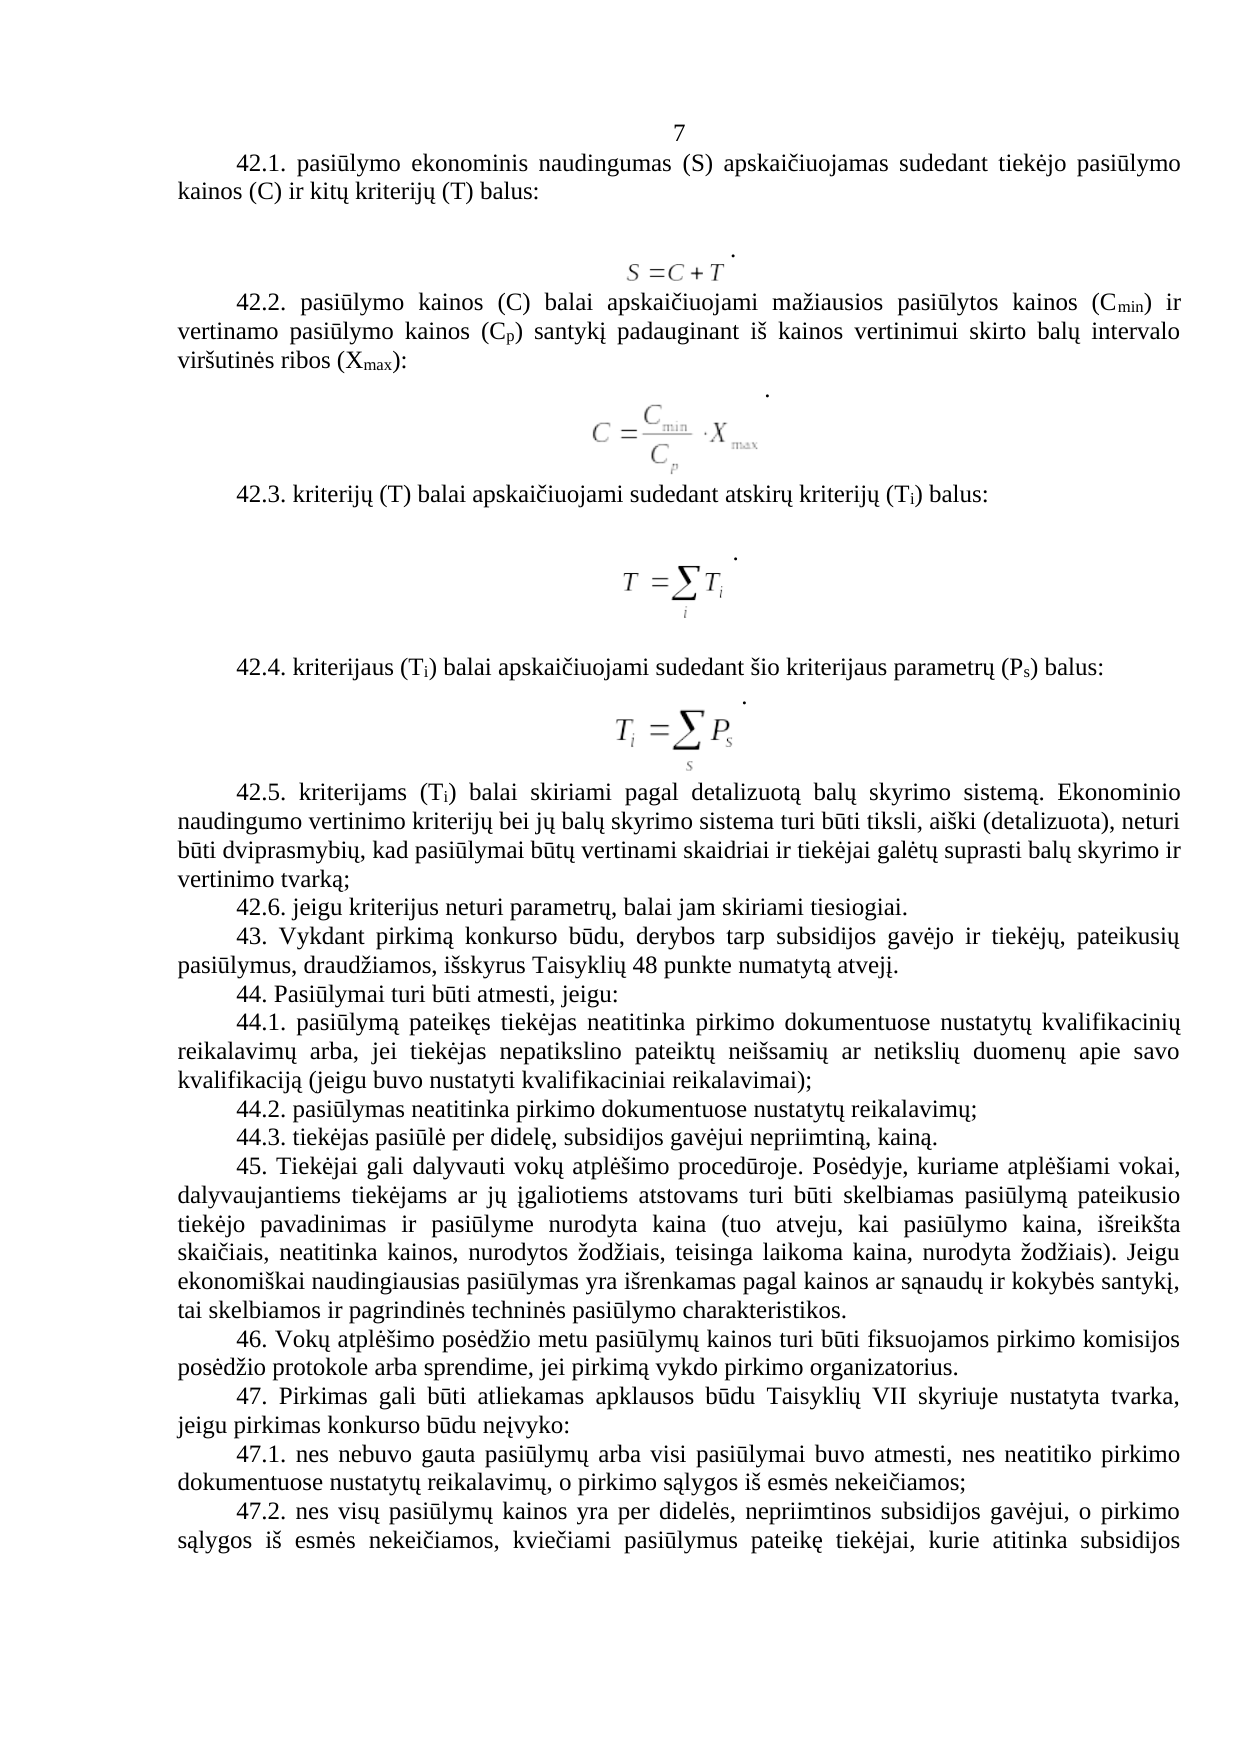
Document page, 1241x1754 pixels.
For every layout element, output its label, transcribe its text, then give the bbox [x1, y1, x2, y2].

subtitle 47.2. nes visų pasiūlymų kainos yra per didelės, nepriimtinos subsidijos gavėjui, o pirkimo sąlygos iš esmės nekeičiamos, kviečiami pasiūlymus pateikę tiekėjai, kurie atitinka subsidijos [177, 1496, 1181, 1554]
subtitle 42.2. pasiūlymo kainos (C) balai apskaičiuojami mažiausios pasiūlytos kainos (Cmin) ir vertinamo pasiūlymo kainos (Cp) santykį padauginant iš kainos vertinimui skirto balų intervalo viršutinės ribos (Xmax): [177, 287, 1181, 374]
subtitle 47.1. nes nebuvo gauta pasiūlymų arba visi pasiūlymai buvo atmesti, nes neatitiko pirkimo dokumentuose nustatytų reikalavimų, o pirkimo sąlygos iš esmės nekeičiamos; [177, 1439, 1181, 1496]
subtitle 45. Tiekėjai gali dalyvauti vokų atplėšimo procedūroje. Posėdyje, kuriame atplėšiami vokai, dalyvaujantiems tiekėjams ar jų įgaliotiems atstovams turi būti skelbiamas pasiūlymą pateikusio tiekėjo pavadinimas ir pasiūlyme nurodyta kaina (tuo atveju, kai pasiūlymo kaina, išreikšta skaičiais, neatitinka kainos, nurodytos žodžiais, teisinga laikoma kaina, nurodyta žodžiais). Jeigu ekonomiškai naudingiausias pasiūlymas yra išrenkamas pagal kainos ar sąnaudų ir kokybės santykį, tai skelbiamos ir pagrindinės techninės pasiūlymo charakteristikos. [177, 1151, 1181, 1324]
subtitle 42.3. kriterijų (T) balai apskaičiuojami sudedant atskirų kriterijų (Ti) balus: [177, 479, 1181, 508]
subtitle 44.1. pasiūlymą pateikęs tiekėjas neatitinka pirkimo dokumentuose nustatytų kvalifikacinių reikalavimų arba, jei tiekėjas nepatikslino pateiktų neišsamių ar netikslių duomenų apie savo kvalifikaciją (jeigu buvo nustatyti kvalifikaciniai reikalavimai); [177, 1007, 1181, 1094]
subtitle 42.1. pasiūlymo ekonominis naudingumas (S) apskaičiuojamas sudedant tiekėjo pasiūlymo kainos (C) ir kitų kriterijų (T) balus: [177, 148, 1181, 205]
text . [177, 537, 1181, 624]
text . [177, 681, 1181, 777]
subtitle 42.5. kriterijams (Ti) balai skiriami pagal detalizuotą balų skyrimo sistemą. Ekonominio naudingumo vertinimo kriterijų bei jų balų skyrimo sistema turi būti tiksli, aiški (detalizuota), neturi būti dviprasmybių, kad pasiūlymai būtų vertinami skaidriai ir tiekėjai galėtų suprasti balų skyrimo ir vertinimo tvarką; [177, 777, 1181, 892]
subtitle 47. Pirkimas gali būti atliekamas apklausos būdu Taisyklių VII skyriuje nustatyta tvarka, jeigu pirkimas konkurso būdu neįvyko: [177, 1381, 1181, 1439]
subtitle 44.3. tiekėjas pasiūlė per didelę, subsidijos gavėjui nepriimtiną, kainą. [177, 1122, 1181, 1151]
subtitle 44.2. pasiūlymas neatitinka pirkimo dokumentuose nustatytų reikalavimų; [177, 1094, 1181, 1122]
subtitle 42.6. jeigu kriterijus neturi parametrų, balai jam skiriami tiesiogiai. [177, 892, 1181, 921]
text . [177, 234, 1181, 287]
subtitle 46. Vokų atplėšimo posėdžio metu pasiūlymų kainos turi būti fiksuojamos pirkimo komisijos posėdžio protokole arba sprendime, jei pirkimą vykdo pirkimo organizatorius. [177, 1324, 1181, 1381]
subtitle 44. Pasiūlymai turi būti atmesti, jeigu: [177, 979, 1181, 1007]
text . [177, 374, 1181, 479]
subtitle 43. Vykdant pirkimą konkurso būdu, derybos tarp subsidijos gavėjo ir tiekėjų, pateikusių pasiūlymus, draudžiamos, išskyrus Taisyklių 48 punkte numatytą atvejį. [177, 921, 1181, 979]
subtitle 42.4. kriterijaus (Ti) balai apskaičiuojami sudedant šio kriterijaus parametrų (Ps) balus: [177, 652, 1181, 681]
